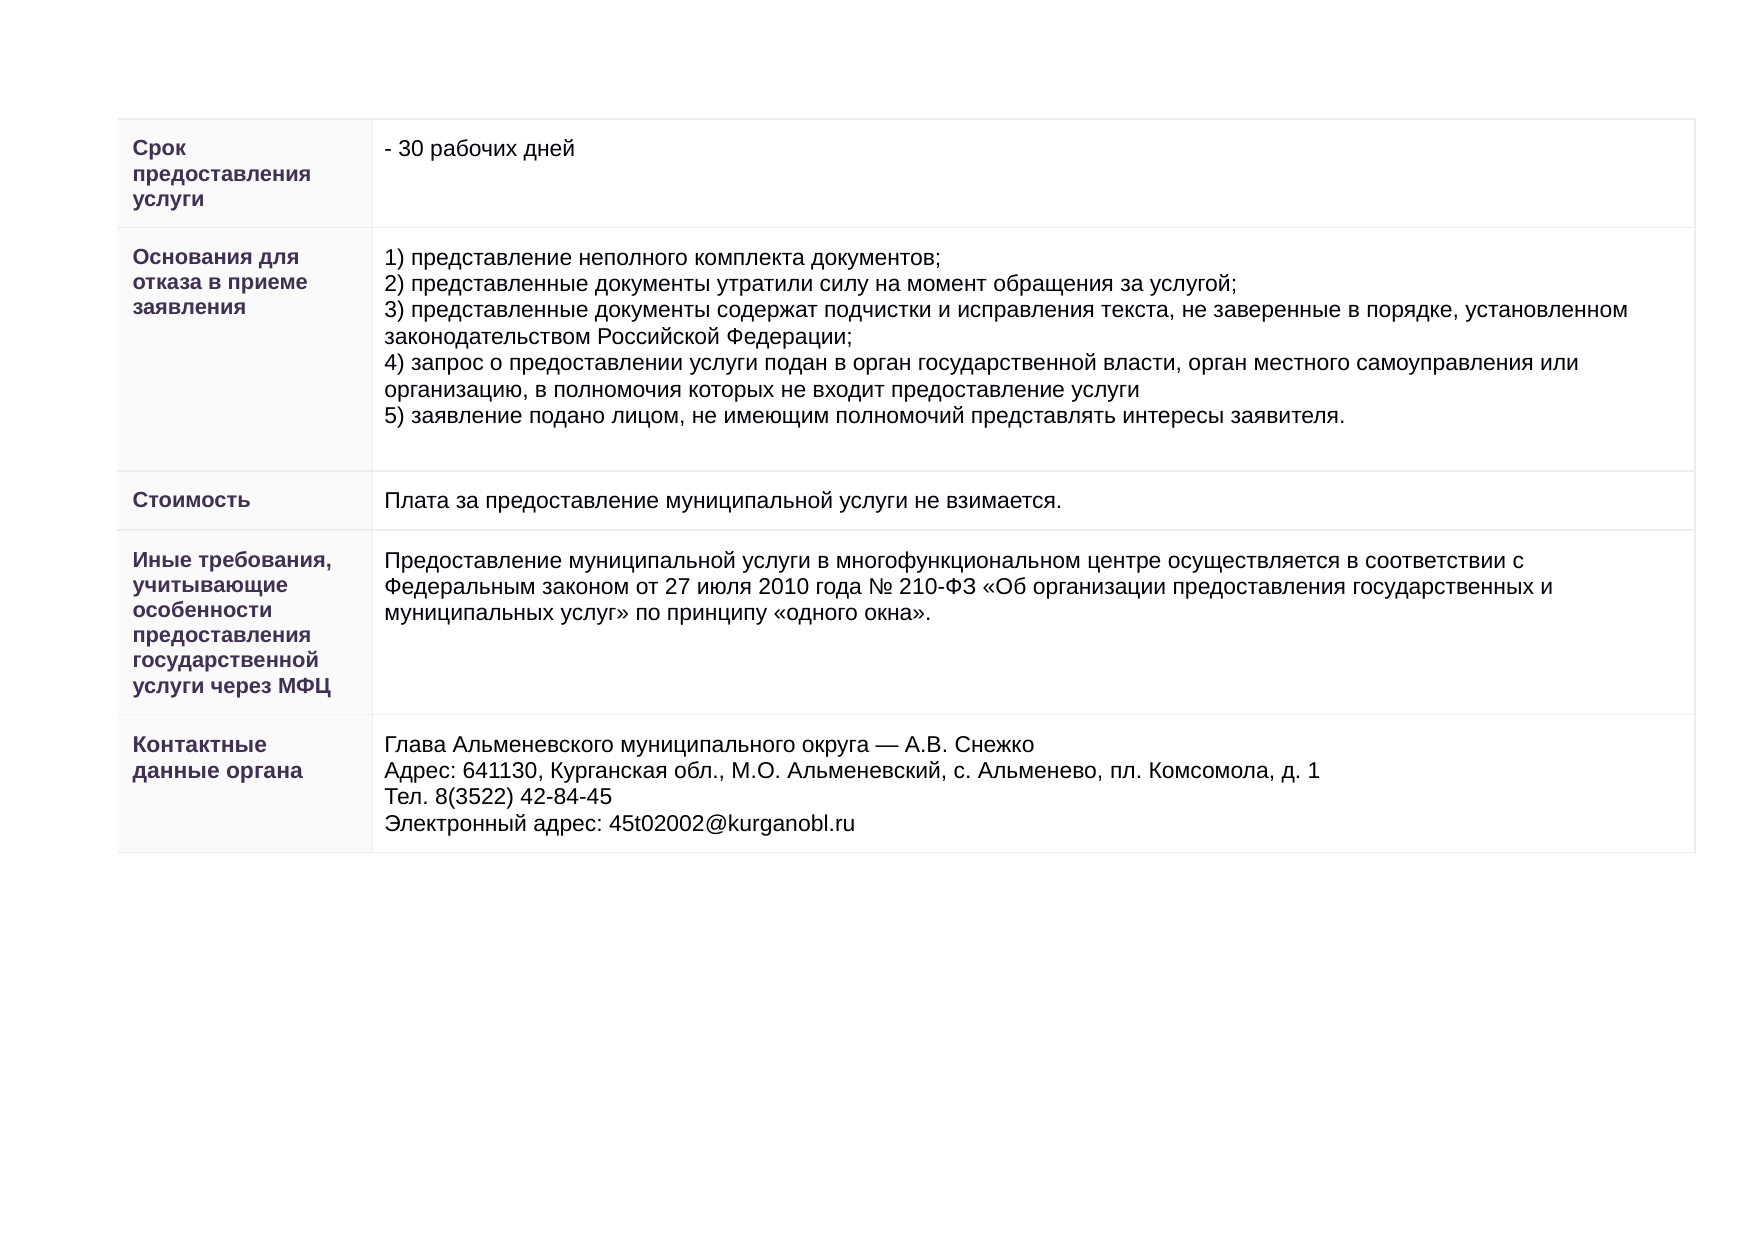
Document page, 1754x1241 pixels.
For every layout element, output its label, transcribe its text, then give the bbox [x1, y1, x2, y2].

table_cell Плата за предоставление муниципальной услуги не взимается. [373, 472, 1694, 529]
table_cell 1) представление неполного комплекта документов; 2) представленные документы утратили силу на момент обращения за услугой; 3) представленные документы содержат подчистки и исправления текста, не заверенные в порядке, установленном законодательством Российской Федерации; 4) запрос о предоставлении услуги подан в орган государственной власти, орган местного самоуправления или организацию, в полномочия которых не входит предоставление услуги 5) заявление подано лицом, не имеющим полномочий представлять интересы заявителя. [373, 228, 1694, 470]
table_cell Контактные данные органа [117, 715, 372, 852]
table_cell Глава Альменевского муниципального округа — А.В. Снежко Адрес: 641130, Курганская обл., М.О. Альменевский, с. Альменево, пл. Комсомола, д. 1 Тел. 8(3522) 42-84-45 Электронный адрес: 45t02002@kurganobl.ru [373, 715, 1694, 852]
table_cell Предоставление муниципальной услуги в многофункциональном центре осуществляется в соответствии с Федеральным законом от 27 июля 2010 года № 210-ФЗ «Об организации предоставления государственных и муниципальных услуг» по принципу «одного окна». [373, 531, 1694, 713]
table_cell Срок предоставления услуги [117, 120, 372, 227]
table_cell - 30 рабочих дней [373, 120, 1694, 227]
table_cell Стоимость [117, 472, 372, 529]
table_cell Иные требования, учитывающие особенности предоставления государственной услуги через МФЦ [117, 531, 372, 713]
table_cell Основания для отказа в приеме заявления [117, 228, 372, 470]
